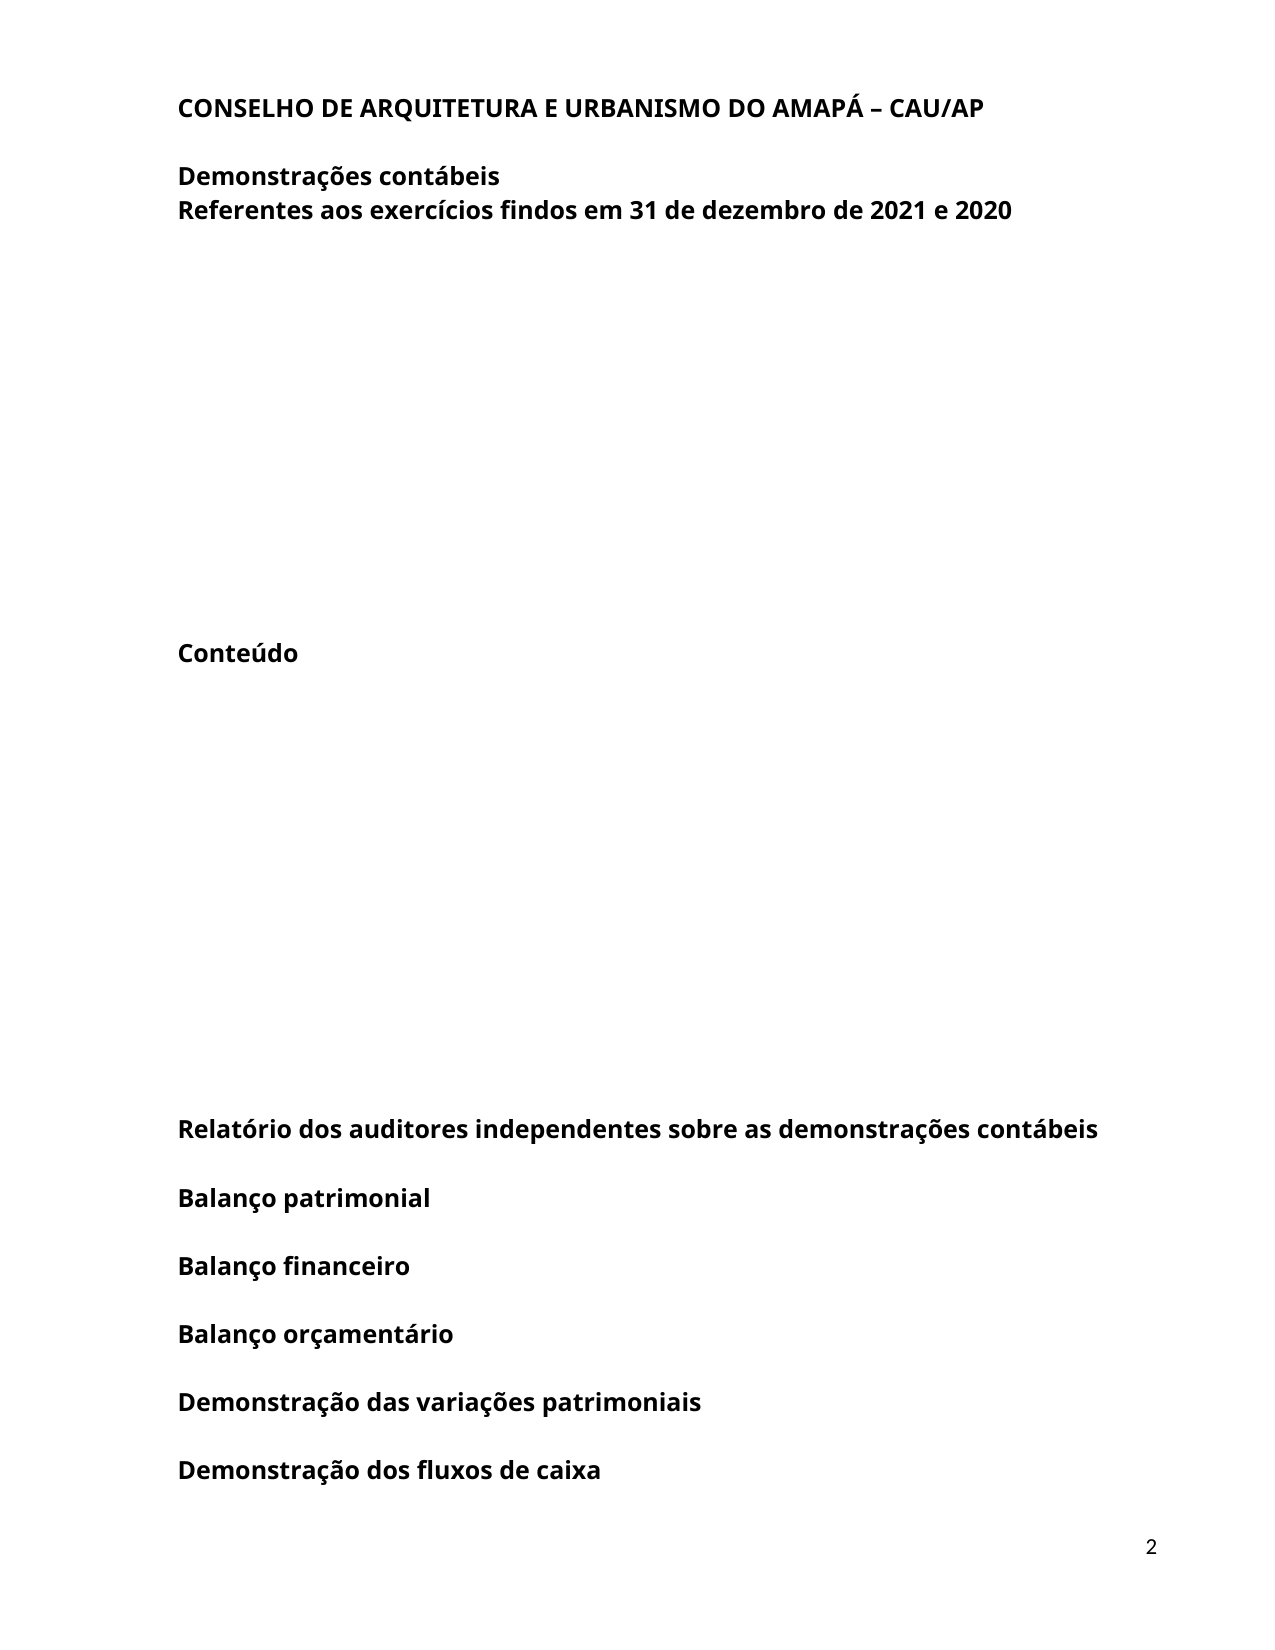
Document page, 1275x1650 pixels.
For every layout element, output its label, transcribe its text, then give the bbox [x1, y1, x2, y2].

text Balanço patrimonial [177, 1180, 1157, 1214]
text Referentes aos exercícios findos em 31 de dezembro de 2021 e 2020 [177, 192, 1157, 227]
text Conteúdo [177, 635, 1157, 669]
text Balanço orçamentário [177, 1317, 1157, 1351]
text Balanço financeiro [177, 1248, 1157, 1282]
text Demonstrações contábeis [177, 158, 1157, 192]
text Demonstração dos fluxos de caixa [177, 1453, 1157, 1487]
text Demonstração das variações patrimoniais [177, 1385, 1157, 1419]
text Relatório dos auditores independentes sobre as demonstrações contábeis [177, 1112, 1157, 1146]
text CONSELHO DE ARQUITETURA E URBANISMO DO AMAPÁ – CAU/AP [177, 90, 1157, 124]
